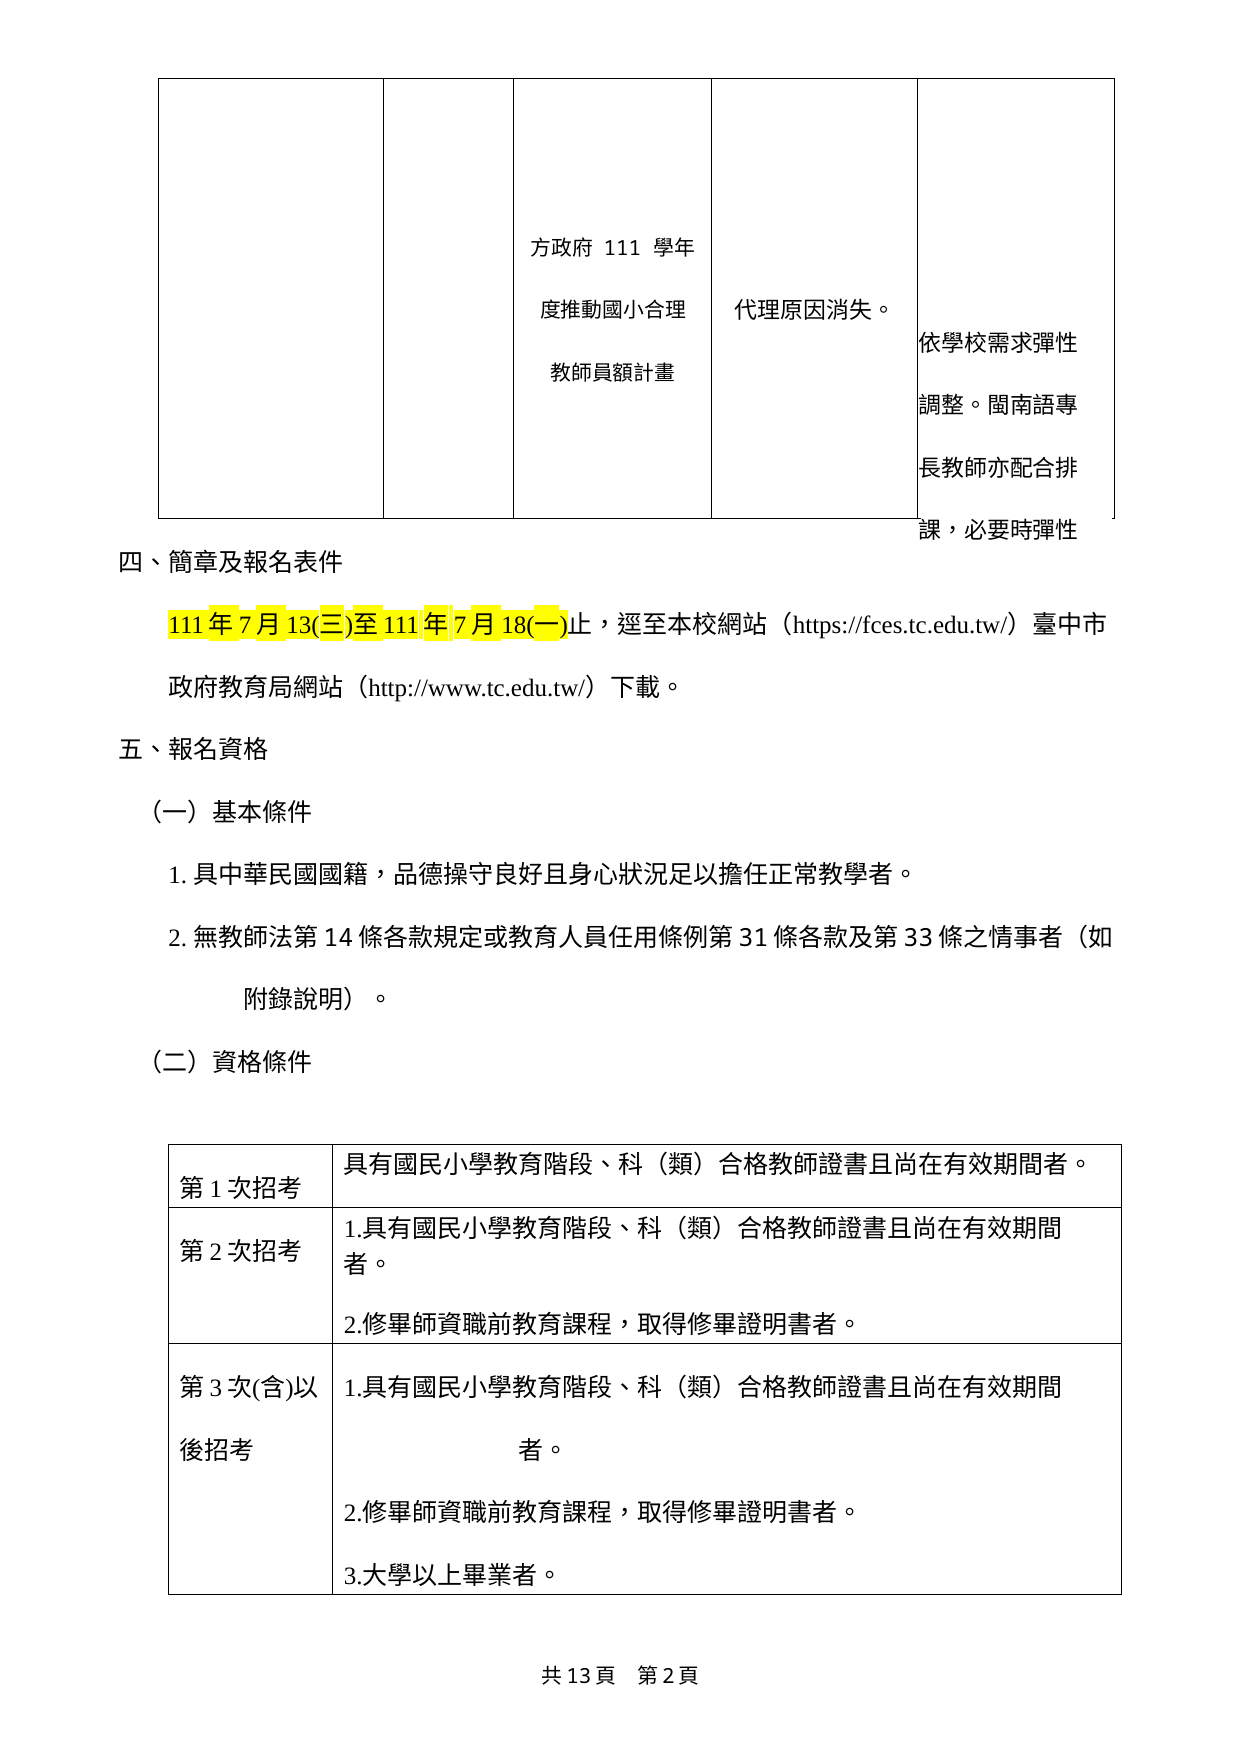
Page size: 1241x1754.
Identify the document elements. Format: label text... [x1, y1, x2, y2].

table_cell [384, 79, 513, 518]
table_cell 1.具有國民小學教育階段、科（類）合格教師證書且尚在有效期間者。 2.修畢師資職前教育課程，取得修畢證明書者。 3.大學以上畢業者。 [333, 1344, 1121, 1594]
text （一）基本條件 [118, 769, 1122, 831]
text 1. 具中華民國國籍，品德操守良好且身心狀況足以擔任正常教學者。 [118, 831, 1122, 894]
table_cell 方政府 111 學年 度推動國小合理 教師員額計畫 [514, 79, 711, 518]
text 2. 無教師法第14條各款規定或教育人員任用條例第31條各款及第33條之情事者（如附錄說明）。 [118, 894, 1122, 1019]
text 四、簡章及報名表件 111年7月13(三)至111年7月18(一)止，逕至本校網站（https://fces.tc.edu.tw/）臺中市政府教育局網站（http://www.tc.edu.tw/）下載。 [118, 519, 1122, 706]
table_cell [918, 79, 1114, 518]
table_header 第1次招考 [169, 1145, 332, 1207]
table_header 3.請於報名表勾選註明甄選類別。(具英語專長尤佳) 4.備取若干名。 5.教師授課內容依學校需求彈性調整。閩南語專長教師亦配合排課，必要時彈性調整) [922, 300, 1111, 518]
table_cell 第3次(含)以後招考 [169, 1344, 332, 1594]
text 五、報名資格 [118, 706, 1122, 769]
table_cell 代理原因消失。 [712, 79, 917, 518]
table_cell 1.具有國民小學教育階段、科（類）合格教師證書且尚在有效期間者。 2.修畢師資職前教育課程，取得修畢證明書者。 [333, 1208, 1121, 1343]
table_cell 第2次招考 [169, 1208, 332, 1343]
table_cell [159, 79, 383, 518]
text （二）資格條件 [118, 1019, 1122, 1081]
table_header 具有國民小學教育階段、科（類）合格教師證書且尚在有效期間者。 [333, 1145, 1121, 1207]
